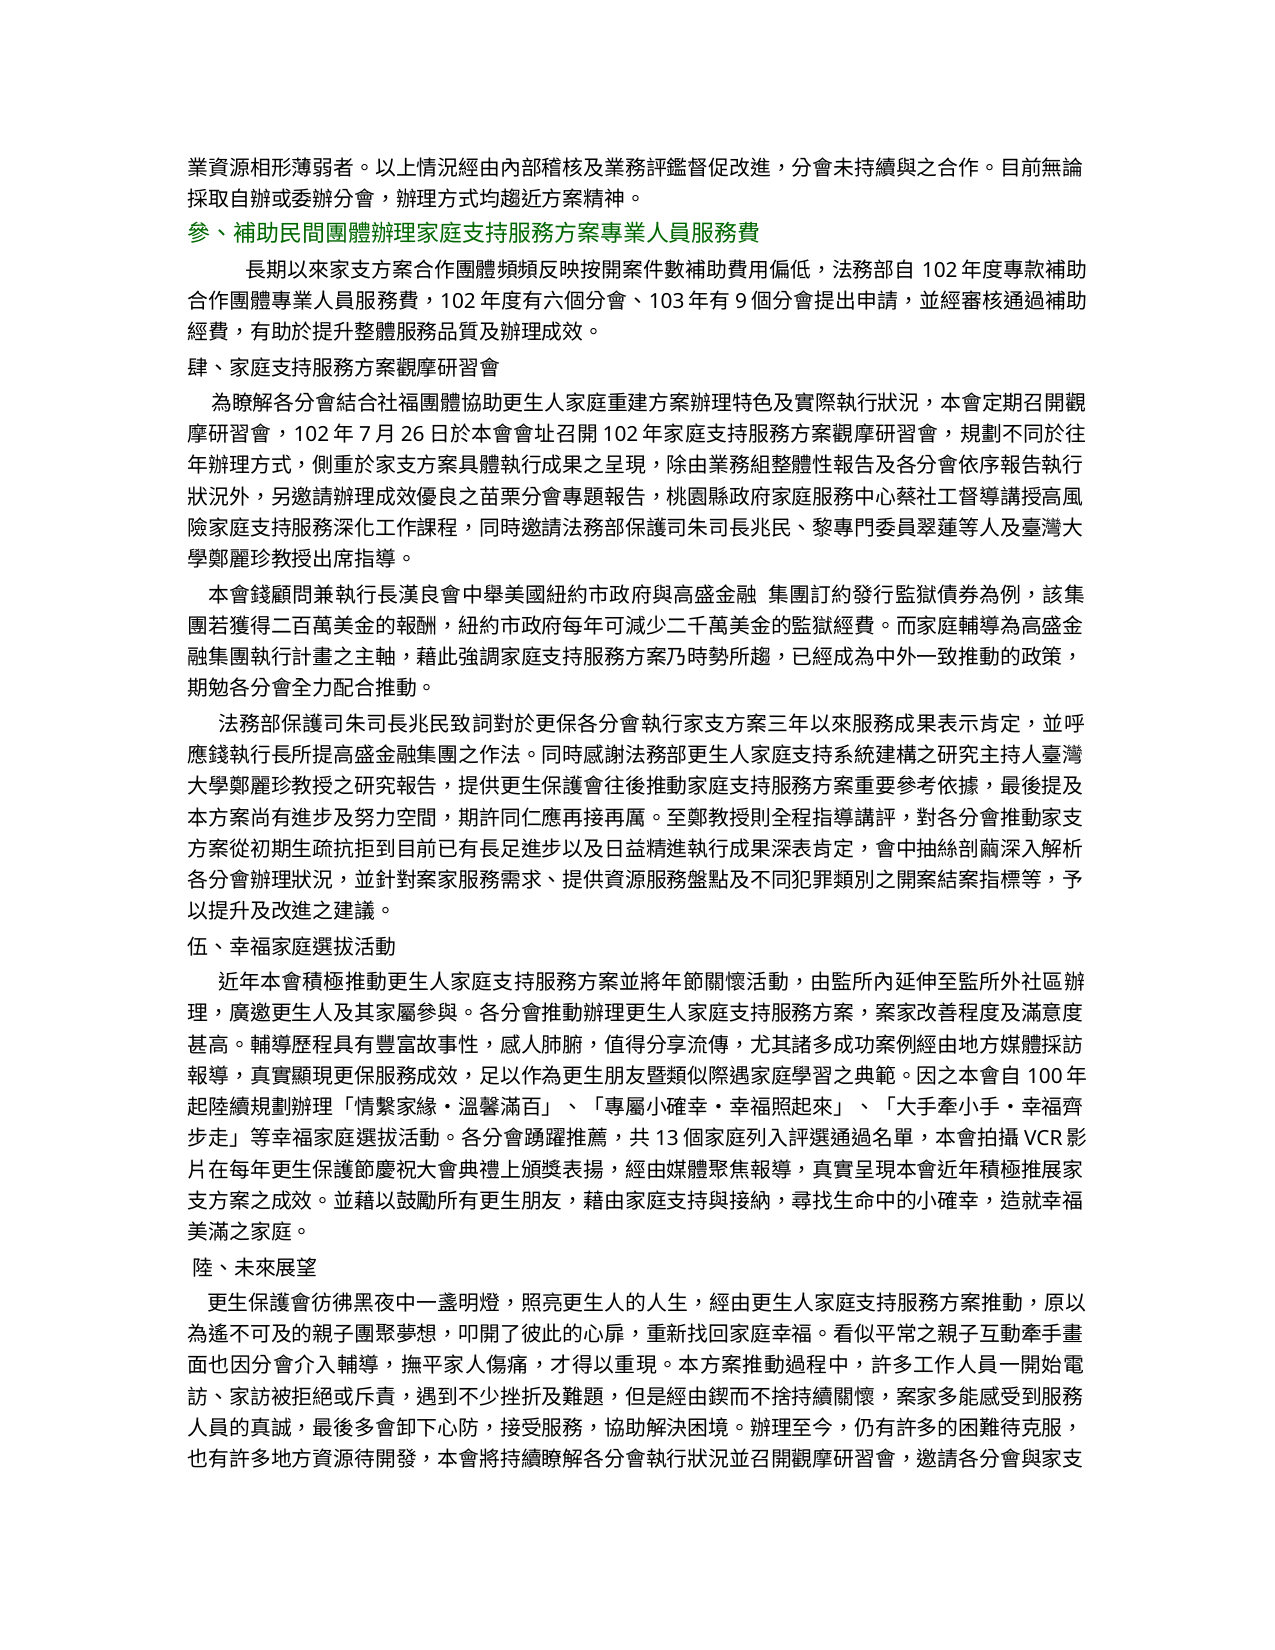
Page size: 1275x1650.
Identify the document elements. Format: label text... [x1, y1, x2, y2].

text 近年本會積極推動更生人家庭支持服務方案並將年節關懷活動，由監所內延伸至監所外社區辦理，廣邀更生人及其家屬參與。各分會推動辦理更生人家庭支持服務方案，案家改善程度及滿意度甚高。輔導歷程具有豐富故事性，感人肺腑，值得分享流傳，尤其諸多成功案例經由地方媒體採訪報導，真實顯現更保服務成效，足以作為更生朋友暨類似際遇家庭學習之典範。因之本會自100年起陸續規劃辦理「情繫家緣‧溫馨滿百」、「專屬小確幸‧幸福照起來」、「大手牽小手‧幸福齊步走」等幸福家庭選拔活動。各分會踴躍推薦，共13個家庭列入評選通過名單，本會拍攝VCR影片在每年更生保護節慶祝大會典禮上頒獎表揚，經由媒體聚焦報導，真實呈現本會近年積極推展家支方案之成效。並藉以鼓勵所有更生朋友，藉由家庭支持與接納，尋找生命中的小確幸，造就幸福美滿之家庭。 [187, 964, 1087, 1246]
text 本會錢顧問兼執行長漢良會中舉美國紐約市政府與高盛金融 集團訂約發行監獄債券為例，該集團若獲得二百萬美金的報酬，紐約市政府每年可減少二千萬美金的監獄經費。而家庭輔導為高盛金融集團執行計畫之主軸，藉此強調家庭支持服務方案乃時勢所趨，已經成為中外一致推動的政策，期勉各分會全力配合推動。 [187, 577, 1087, 702]
text 為瞭解各分會結合社福團體協助更生人家庭重建方案辦理特色及實際執行狀況，本會定期召開觀摩研習會，102年7月26日於本會會址召開102年家庭支持服務方案觀摩研習會，規劃不同於往年辦理方式，側重於家支方案具體執行成果之呈現，除由業務組整體性報告及各分會依序報告執行狀況外，另邀請辦理成效優良之苗栗分會專題報告，桃園縣政府家庭服務中心蔡社工督導講授高風險家庭支持服務深化工作課程，同時邀請法務部保護司朱司長兆民、黎專門委員翠蓮等人及臺灣大學鄭麗珍教授出席指導。 [187, 385, 1087, 573]
text 更生保護會彷彿黑夜中一盞明燈，照亮更生人的人生，經由更生人家庭支持服務方案推動，原以為遙不可及的親子團聚夢想，叩開了彼此的心扉，重新找回家庭幸福。看似平常之親子互動牽手畫面也因分會介入輔導，撫平家人傷痛，才得以重現。本方案推動過程中，許多工作人員一開始電訪、家訪被拒絕或斥責，遇到不少挫折及難題，但是經由鍥而不捨持續關懷，案家多能感受到服務人員的真誠，最後多會卸下心防，接受服務，協助解決困境。辦理至今，仍有許多的困難待克服，也有許多地方資源待開發，本會將持續瞭解各分會執行狀況並召開觀摩研習會，邀請各分會與家支 [187, 1285, 1087, 1473]
text 法務部保護司朱司長兆民致詞對於更保各分會執行家支方案三年以來服務成果表示肯定，並呼應錢執行長所提高盛金融集團之作法。同時感謝法務部更生人家庭支持系統建構之研究主持人臺灣大學鄭麗珍教授之研究報告，提供更生保護會往後推動家庭支持服務方案重要參考依據，最後提及本方案尚有進步及努力空間，期許同仁應再接再厲。至鄭教授則全程指導講評，對各分會推動家支方案從初期生疏抗拒到目前已有長足進步以及日益精進執行成果深表肯定，會中抽絲剖繭深入解析各分會辦理狀況，並針對案家服務需求、提供資源服務盤點及不同犯罪類別之開案結案指標等，予以提升及改進之建議。 [187, 706, 1087, 925]
text 業資源相形薄弱者。以上情況經由內部稽核及業務評鑑督促改進，分會未持續與之合作。目前無論採取自辦或委辦分會，辦理方式均趨近方案精神。 [187, 150, 1087, 212]
text 陸、未來展望 [187, 1250, 1087, 1281]
text 肆、家庭支持服務方案觀摩研習會 [187, 350, 1087, 381]
text 參、補助民間團體辦理家庭支持服務方案專業人員服務費 [187, 217, 1087, 248]
text 長期以來家支方案合作團體頻頻反映按開案件數補助費用偏低，法務部自102年度專款補助合作團體專業人員服務費，102年度有六個分會、103年有9個分會提出申請，並經審核通過補助經費，有助於提升整體服務品質及辦理成效。 [187, 252, 1087, 346]
text 伍、幸福家庭選拔活動 [187, 929, 1087, 960]
